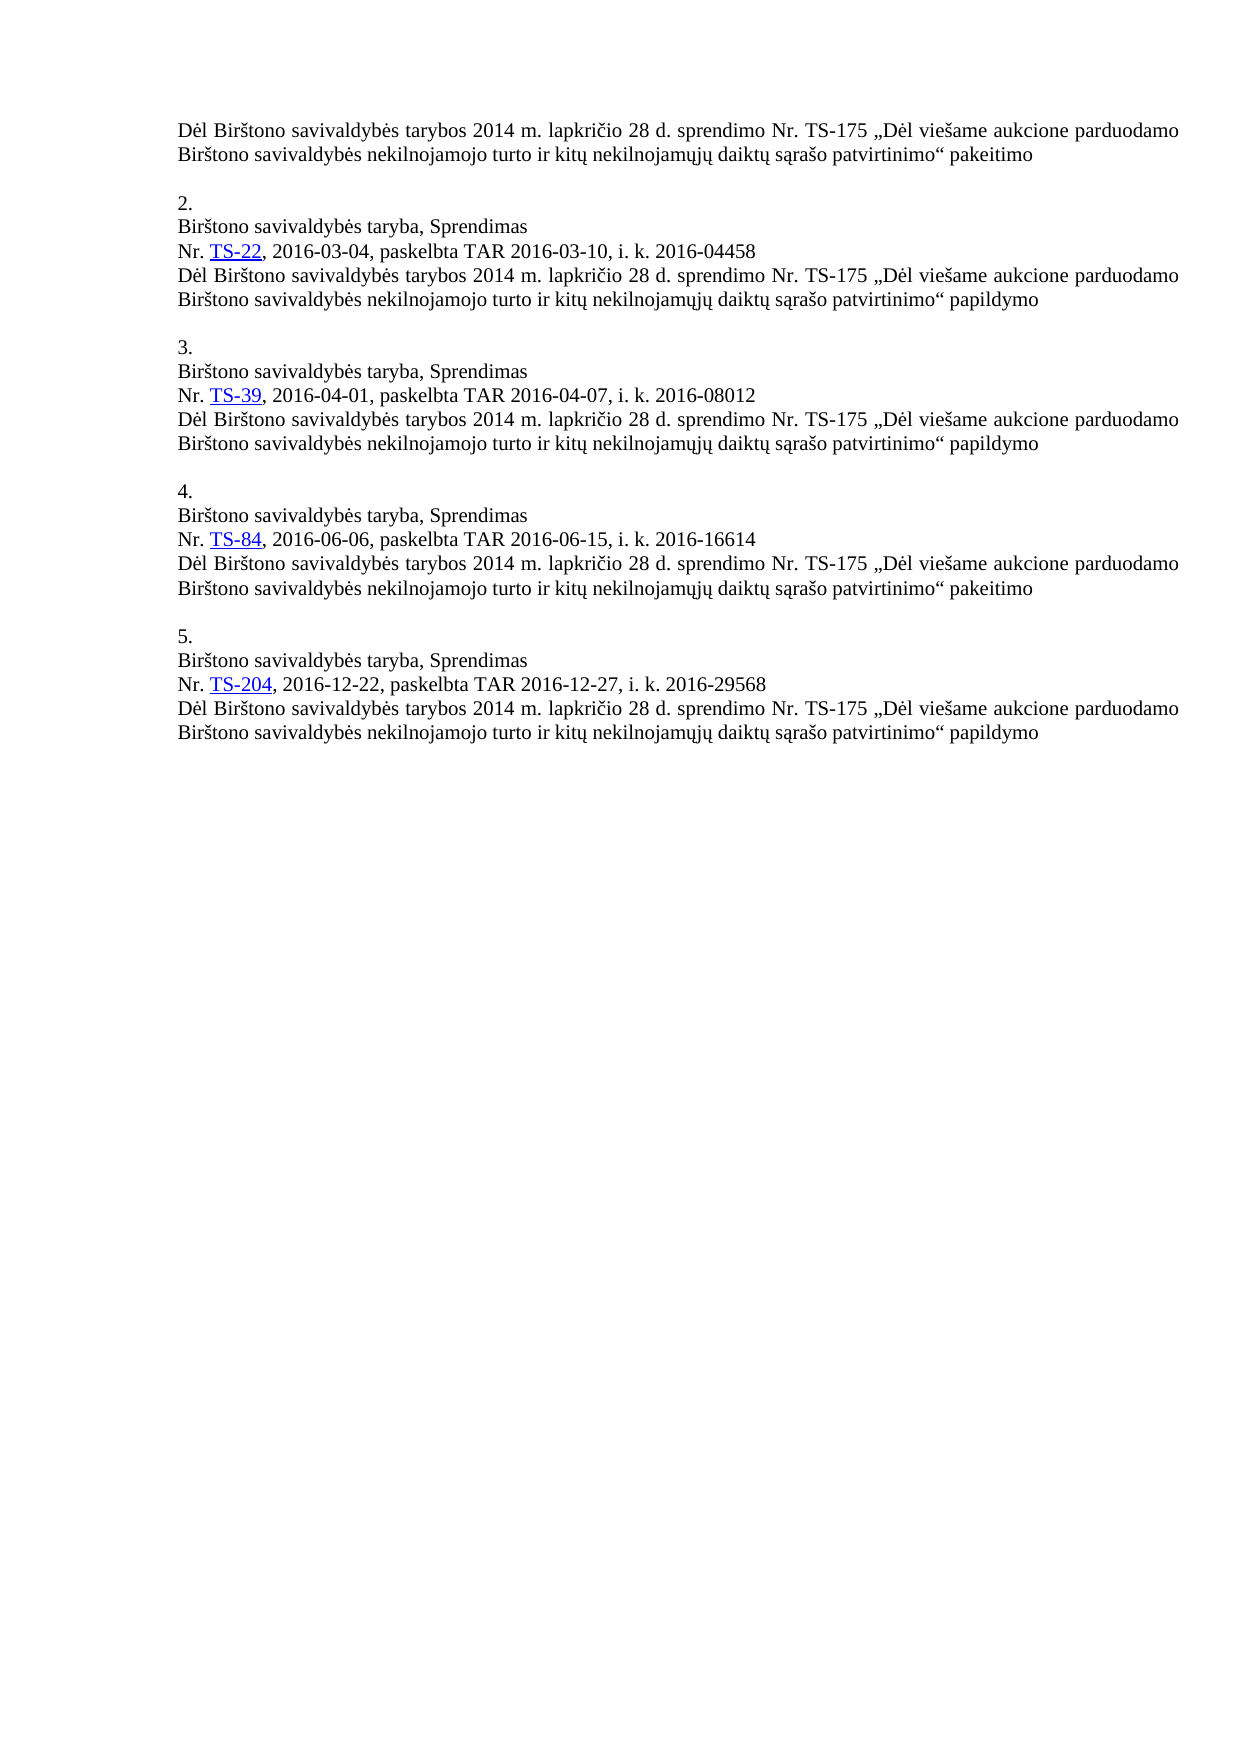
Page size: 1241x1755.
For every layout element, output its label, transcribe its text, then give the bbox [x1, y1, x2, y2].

text 4. [177, 479, 1181, 503]
text Nr. TS-39, 2016-04-01, paskelbta TAR 2016-04-07, i. k. 2016-08012 [177, 383, 1181, 407]
text 5. [177, 623, 1181, 648]
text Birštono savivaldybės taryba, Sprendimas [177, 359, 1181, 383]
text Dėl Birštono savivaldybės tarybos 2014 m. lapkričio 28 d. sprendimo Nr. TS-175 „Dėl viešame aukcione parduodamo Birštono savivaldybės nekilnojamojo turto ir kitų nekilnojamųjų daiktų sąrašo patvirtinimo“ pakeitimo [177, 118, 1181, 166]
text Nr. TS-204, 2016-12-22, paskelbta TAR 2016-12-27, i. k. 2016-29568 [177, 672, 1181, 696]
text Dėl Birštono savivaldybės tarybos 2014 m. lapkričio 28 d. sprendimo Nr. TS-175 „Dėl viešame aukcione parduodamo Birštono savivaldybės nekilnojamojo turto ir kitų nekilnojamųjų daiktų sąrašo patvirtinimo“ pakeitimo [177, 551, 1181, 599]
text Nr. TS-22, 2016-03-04, paskelbta TAR 2016-03-10, i. k. 2016-04458 [177, 238, 1181, 263]
text Birštono savivaldybės taryba, Sprendimas [177, 214, 1181, 238]
text Dėl Birštono savivaldybės tarybos 2014 m. lapkričio 28 d. sprendimo Nr. TS-175 „Dėl viešame aukcione parduodamo Birštono savivaldybės nekilnojamojo turto ir kitų nekilnojamųjų daiktų sąrašo patvirtinimo“ papildymo [177, 263, 1181, 311]
text Birštono savivaldybės taryba, Sprendimas [177, 503, 1181, 527]
text Birštono savivaldybės taryba, Sprendimas [177, 648, 1181, 672]
text Dėl Birštono savivaldybės tarybos 2014 m. lapkričio 28 d. sprendimo Nr. TS-175 „Dėl viešame aukcione parduodamo Birštono savivaldybės nekilnojamojo turto ir kitų nekilnojamųjų daiktų sąrašo patvirtinimo“ papildymo [177, 407, 1181, 455]
text 2. [177, 190, 1181, 214]
text 3. [177, 335, 1181, 359]
text Nr. TS-84, 2016-06-06, paskelbta TAR 2016-06-15, i. k. 2016-16614 [177, 527, 1181, 551]
text Dėl Birštono savivaldybės tarybos 2014 m. lapkričio 28 d. sprendimo Nr. TS-175 „Dėl viešame aukcione parduodamo Birštono savivaldybės nekilnojamojo turto ir kitų nekilnojamųjų daiktų sąrašo patvirtinimo“ papildymo [177, 696, 1181, 744]
